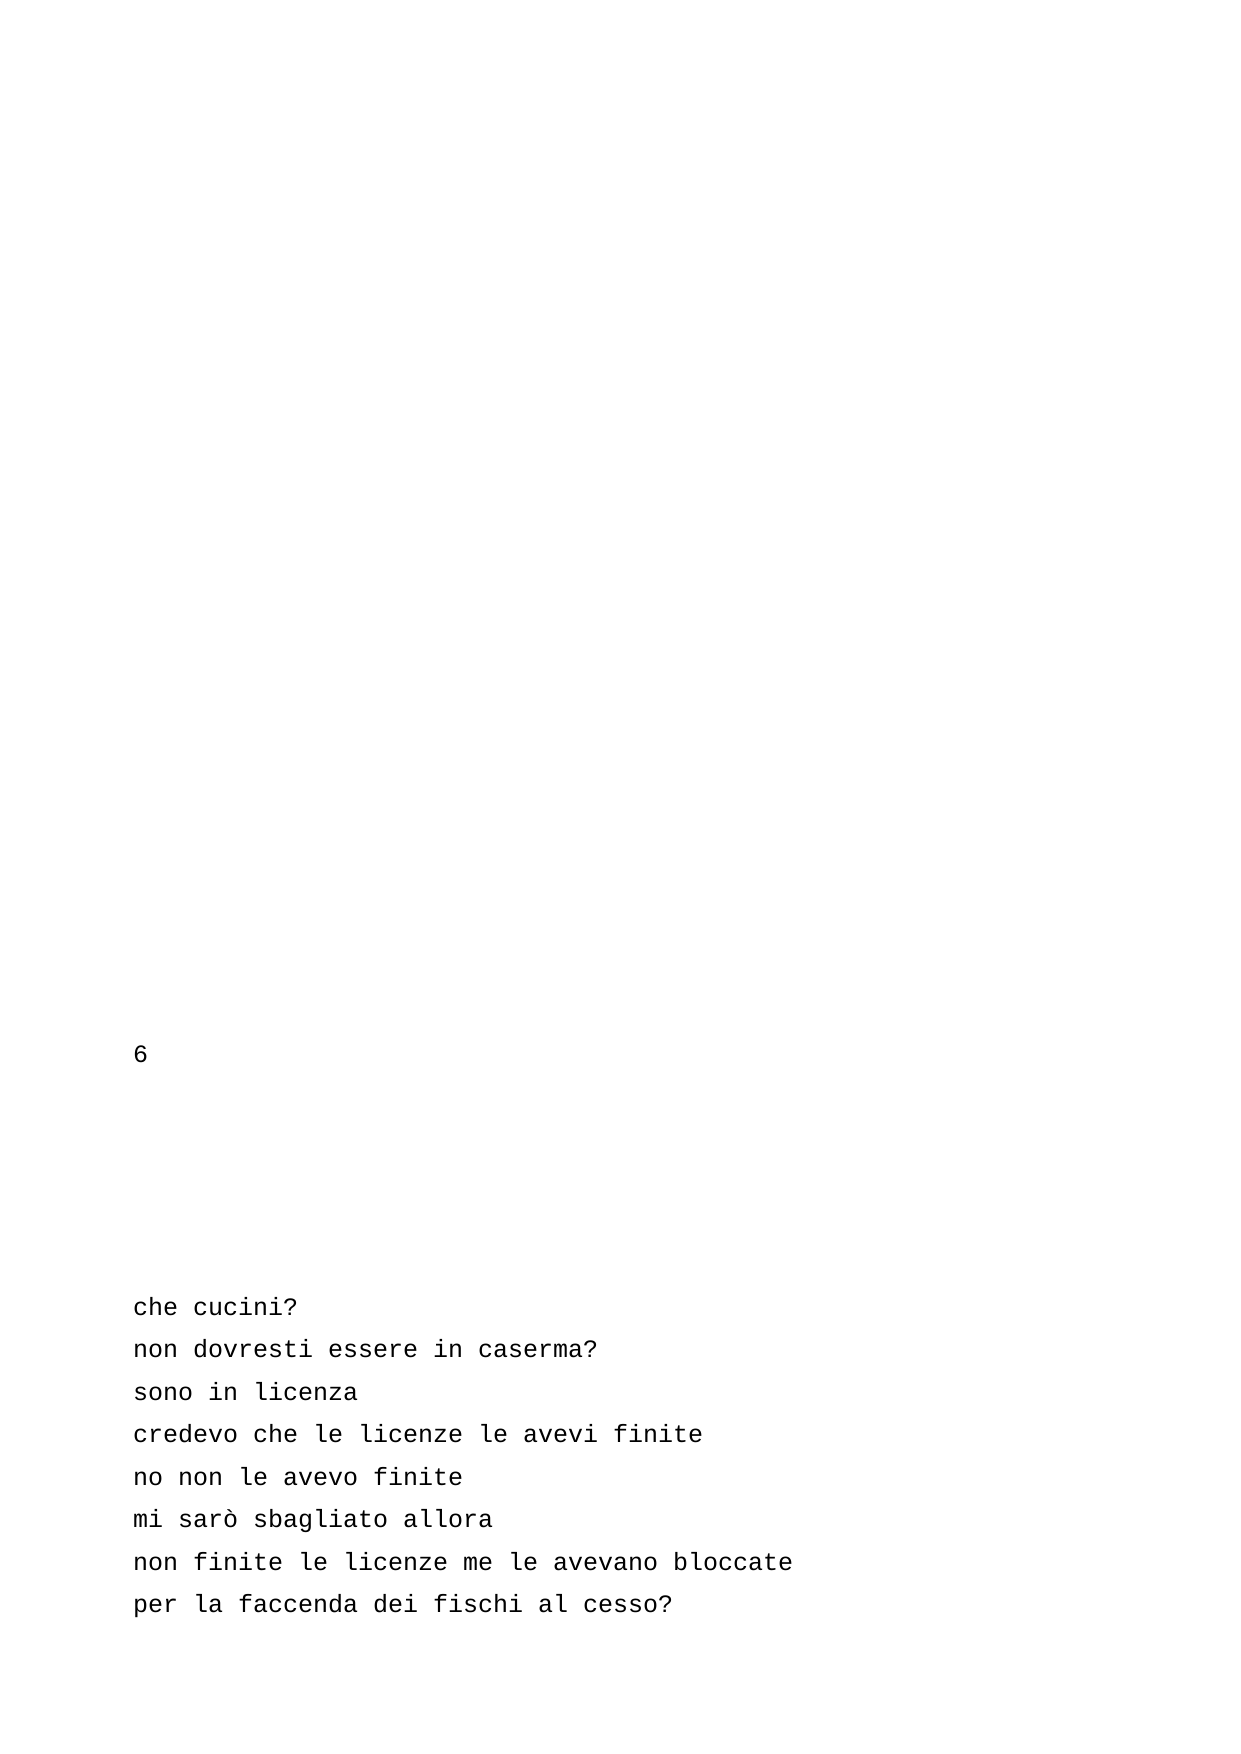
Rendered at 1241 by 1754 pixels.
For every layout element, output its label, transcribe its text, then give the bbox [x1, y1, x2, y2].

text che cucini? [118, 1294, 1122, 1322]
text no non le avevo finite [118, 1464, 1122, 1492]
text credevo che le licenze le avevi finite [118, 1422, 1122, 1450]
text per la faccenda dei fischi al cesso? [118, 1592, 1122, 1620]
text non dovresti essere in caserma? [118, 1337, 1122, 1365]
text mi sarò sbagliato allora [118, 1507, 1122, 1535]
text sono in licenza [118, 1379, 1122, 1407]
text 6 [118, 1042, 1122, 1070]
text non finite le licenze me le avevano bloccate [118, 1549, 1122, 1577]
